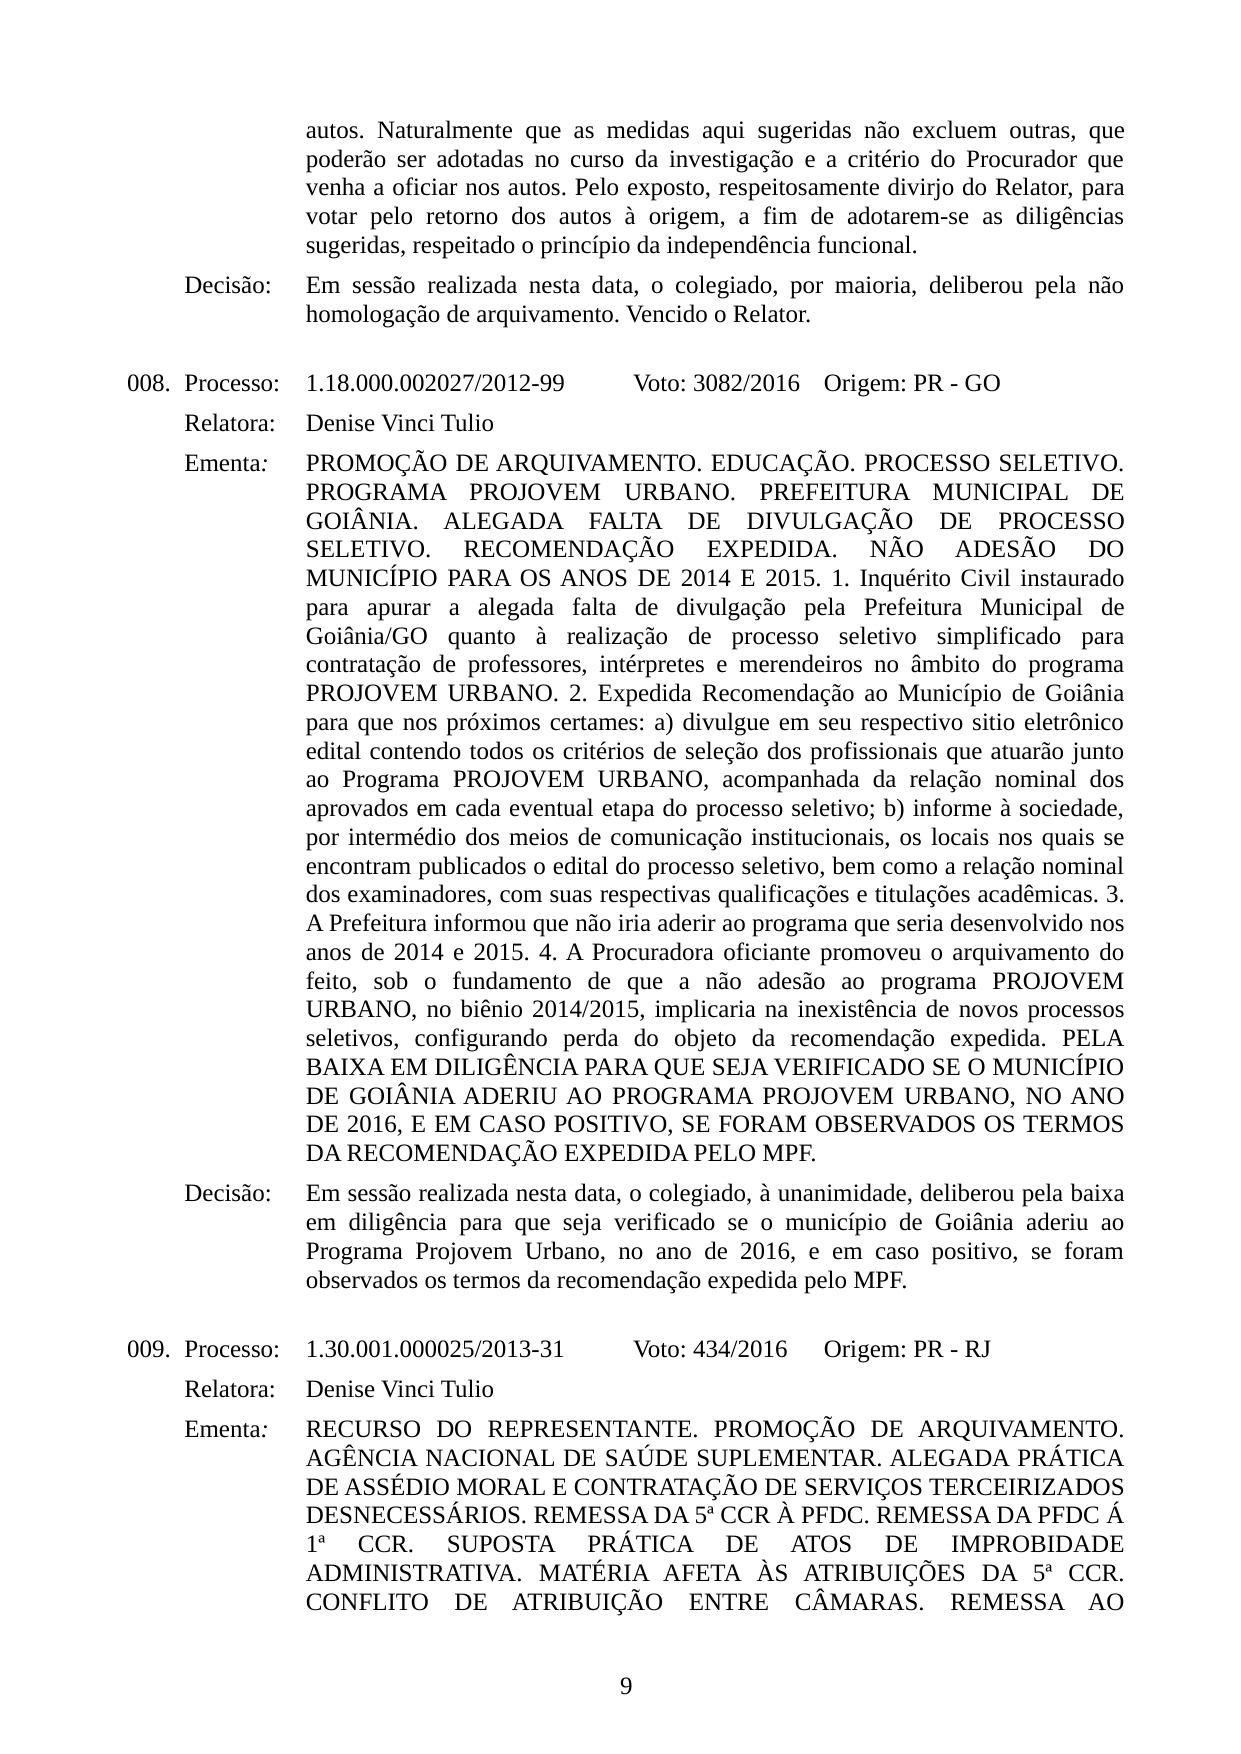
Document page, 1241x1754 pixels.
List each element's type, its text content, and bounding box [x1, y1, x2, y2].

table_cell Decisão: [178, 1173, 300, 1299]
table_cell Em sessão realizada nesta data, o colegiado, por maioria, deliberou pela não homologação de arquivamento. Vencido o Relator. [300, 265, 1131, 333]
table_header 1.18.000.002027/2012-99 [300, 362, 627, 402]
table_header Voto: 3082/2016 [627, 362, 818, 402]
table_cell Decisão: [178, 265, 300, 333]
table_cell [178, 109, 300, 264]
table_cell Em sessão realizada nesta data, o colegiado, à unanimidade, deliberou pela baixa em diligência para que seja verificado se o município de Goiânia aderiu ao Programa Projovem Urbano, no ano de 2016, e em caso positivo, se foram observados os termos da recomendação expedida pelo MPF. [300, 1173, 1131, 1299]
table_cell [121, 265, 178, 333]
table_cell Denise Vinci Tulio [300, 403, 1131, 443]
table_cell Ementa: [178, 443, 300, 1173]
table_cell RECURSO DO REPRESENTANTE. PROMOÇÃO DE ARQUIVAMENTO. AGÊNCIA NACIONAL DE SAÚDE SUPLEMENTAR. ALEGADA PRÁTICA DE ASSÉDIO MORAL E CONTRATAÇÃO DE SERVIÇOS TERCEIRIZADOS DESNECESSÁRIOS. REMESSA DA 5ª CCR À PFDC. REMESSA DA PFDC Á 1ª CCR. SUPOSTA PRÁTICA DE ATOS DE IMPROBIDADE ADMINISTRATIVA. MATÉRIA AFETA ÀS ATRIBUIÇÕES DA 5ª CCR. CONFLITO DE ATRIBUIÇÃO ENTRE CÂMARAS. REMESSA AO [300, 1409, 1131, 1621]
table_header Voto: 434/2016 [627, 1328, 818, 1368]
table_cell autos. Naturalmente que as medidas aqui sugeridas não excluem outras, que poderão ser adotadas no curso da investigação e a critério do Procurador que venha a oficiar nos autos. Pelo exposto, respeitosamente divirjo do Relator, para votar pelo retorno dos autos à origem, a fim de adotarem-se as diligências sugeridas, respeitado o princípio da independência funcional. [300, 109, 1131, 264]
table_header Processo: [178, 1328, 300, 1368]
table_header 009. [121, 1328, 178, 1368]
table_cell [121, 109, 178, 264]
table_cell Relatora: [178, 1368, 300, 1408]
table_cell [121, 443, 178, 1173]
table_header Origem: PR - GO [818, 362, 1131, 402]
table_cell [121, 1368, 178, 1408]
table_cell [121, 1173, 178, 1299]
table_header 1.30.001.000025/2013-31 [300, 1328, 627, 1368]
table_cell Relatora: [178, 403, 300, 443]
table_header Origem: PR - RJ [818, 1328, 1131, 1368]
table_header 008. [121, 362, 178, 402]
table_cell Ementa: [178, 1409, 300, 1621]
table_cell [121, 1409, 178, 1621]
table_header Processo: [178, 362, 300, 402]
table_cell Denise Vinci Tulio [300, 1368, 1131, 1408]
table_cell PROMOÇÃO DE ARQUIVAMENTO. EDUCAÇÃO. PROCESSO SELETIVO. PROGRAMA PROJOVEM URBANO. PREFEITURA MUNICIPAL DE GOIÂNIA. ALEGADA FALTA DE DIVULGAÇÃO DE PROCESSO SELETIVO. RECOMENDAÇÃO EXPEDIDA. NÃO ADESÃO DO MUNICÍPIO PARA OS ANOS DE 2014 E 2015. 1. Inquérito Civil instaurado para apurar a alegada falta de divulgação pela Prefeitura Municipal de Goiânia/GO quanto à realização de processo seletivo simplificado para contratação de professores, intérpretes e merendeiros no âmbito do programa PROJOVEM URBANO. 2. Expedida Recomendação ao Município de Goiânia para que nos próximos certames: a) divulgue em seu respectivo sitio eletrônico edital contendo todos os critérios de seleção dos profissionais que atuarão junto ao Programa PROJOVEM URBANO, acompanhada da relação nominal dos aprovados em cada eventual etapa do processo seletivo; b) informe à sociedade, por intermédio dos meios de comunicação institucionais, os locais nos quais se encontram publicados o edital do processo seletivo, bem como a relação nominal dos examinadores, com suas respectivas qualificações e titulações acadêmicas. 3. A Prefeitura informou que não iria aderir ao programa que seria desenvolvido nos anos de 2014 e 2015. 4. A Procuradora oficiante promoveu o arquivamento do feito, sob o fundamento de que a não adesão ao programa PROJOVEM URBANO, no biênio 2014/2015, implicaria na inexistência de novos processos seletivos, configurando perda do objeto da recomendação expedida. PELA BAIXA EM DILIGÊNCIA PARA QUE SEJA VERIFICADO SE O MUNICÍPIO DE GOIÂNIA ADERIU AO PROGRAMA PROJOVEM URBANO, NO ANO DE 2016, E EM CASO POSITIVO, SE FORAM OBSERVADOS OS TERMOS DA RECOMENDAÇÃO EXPEDIDA PELO MPF. [300, 443, 1131, 1173]
table_cell [121, 403, 178, 443]
